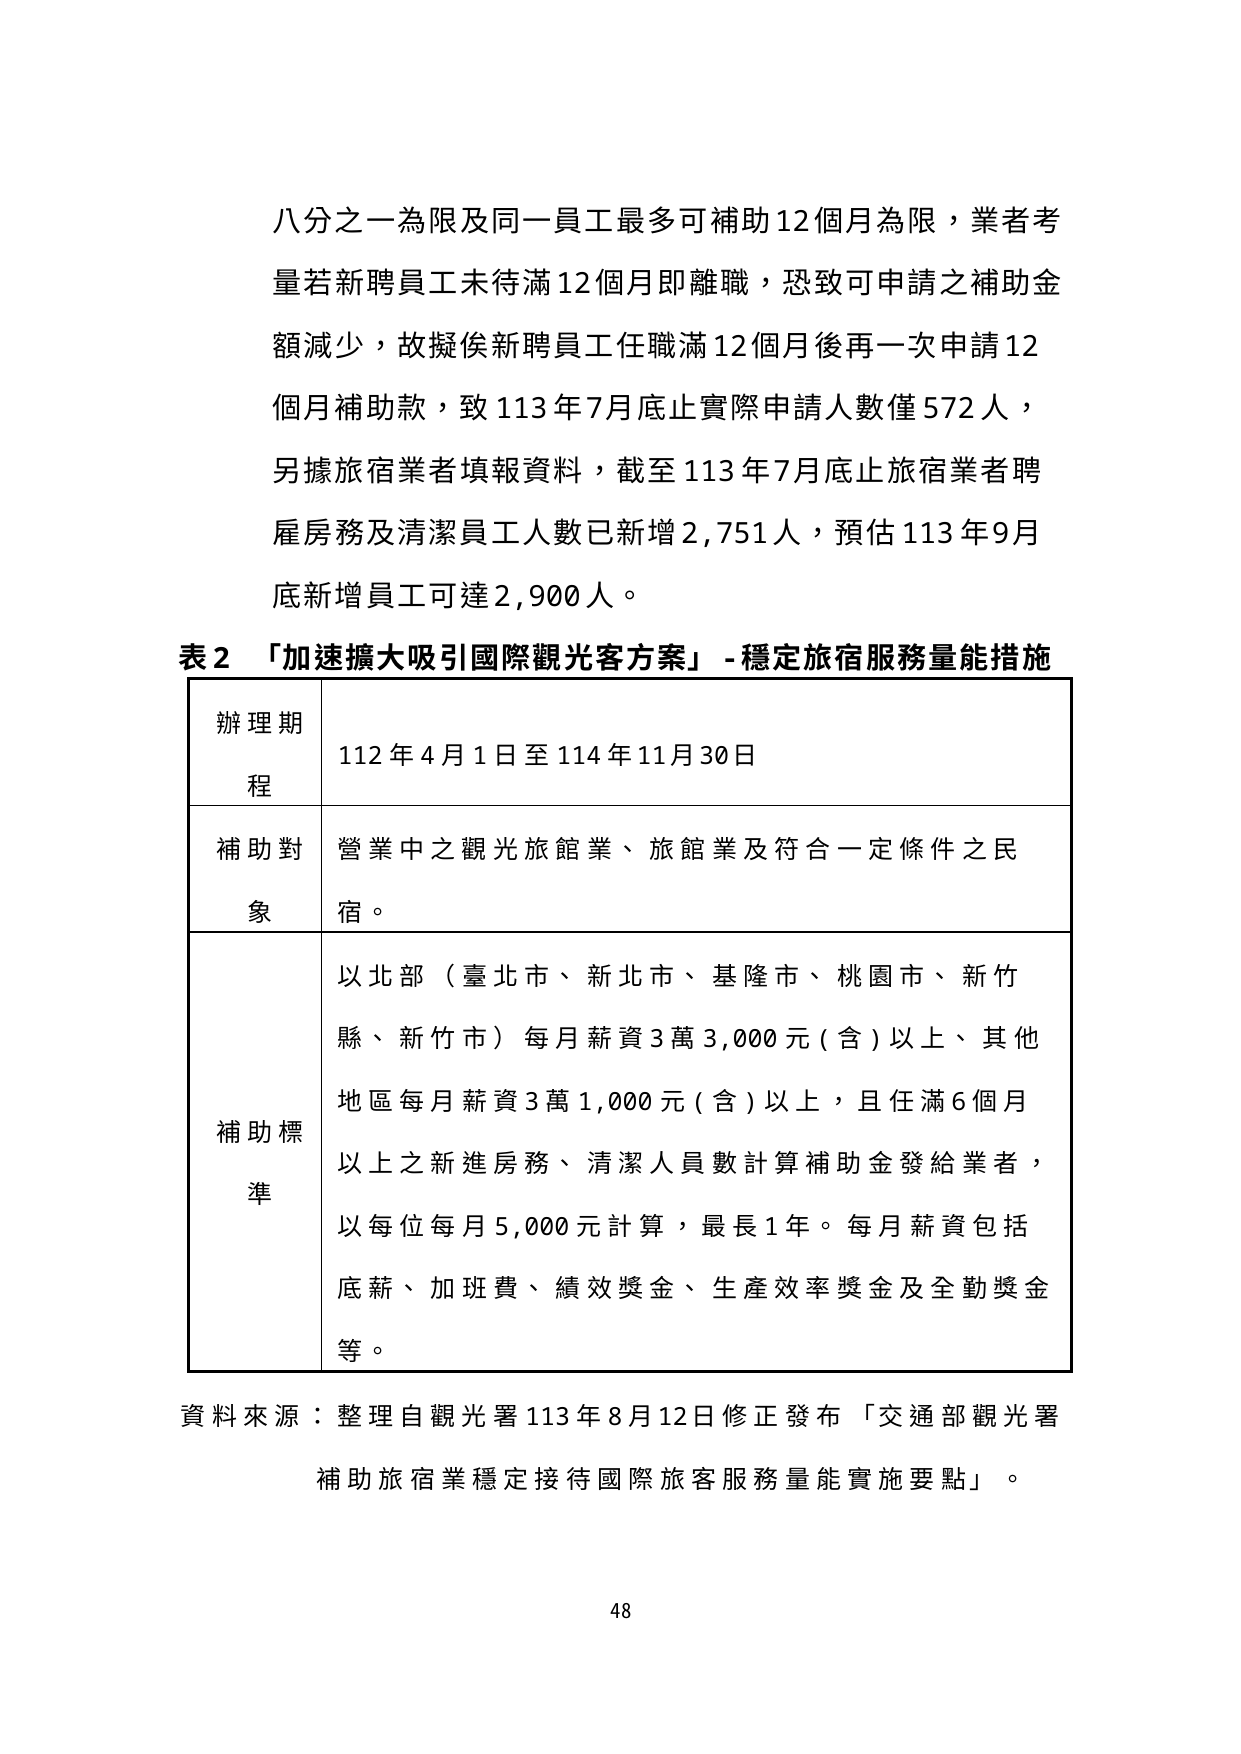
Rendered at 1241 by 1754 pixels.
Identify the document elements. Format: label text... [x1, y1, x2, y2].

text 八分之一為限及同一員工最多可補助12個月為限，業者考量若新聘員工未待滿12個月即離職，恐致可申請之補助金額減少，故擬俟新聘員工任職滿12個月後再一次申請12個月補助款，致113年7月底止實際申請人數僅572人，另據旅宿業者填報資料，截至113年7月底止旅宿業者聘雇房務及清潔員工人數已新增2,751人，預估113年9月底新增員工可達2,900人。 [266, 177, 1063, 615]
table_header 112年4月1日至114年11月30日 [322, 680, 1070, 805]
table_cell 補助標準 [190, 933, 321, 1370]
table_cell 營業中之觀光旅館業、旅館業及符合一定條件之民宿。 [322, 806, 1070, 931]
table_header 辦理期程 [190, 680, 321, 805]
text 資料來源：整理自觀光署113年8月12日修正發布「交通部觀光署補助旅宿業穩定接待國際旅客服務量能實施要點」。 [177, 1373, 1063, 1498]
table_cell 以北部（臺北市、新北市、基隆市、桃園市、新竹縣、新竹市）每月薪資3萬3,000元(含)以上、其他地區每月薪資3萬1,000元(含)以上，且任滿6個月以上之新進房務、清潔人員數計算補助金發給業者，以每位每月5,000元計算，最長1年。每月薪資包括底薪、加班費、績效獎金、生產效率獎金及全勤獎金等。 [322, 933, 1070, 1370]
text 表2 「加速擴大吸引國際觀光客方案」-穩定旅宿服務量能措施 [177, 615, 1063, 677]
table_cell 補助對象 [190, 806, 321, 931]
